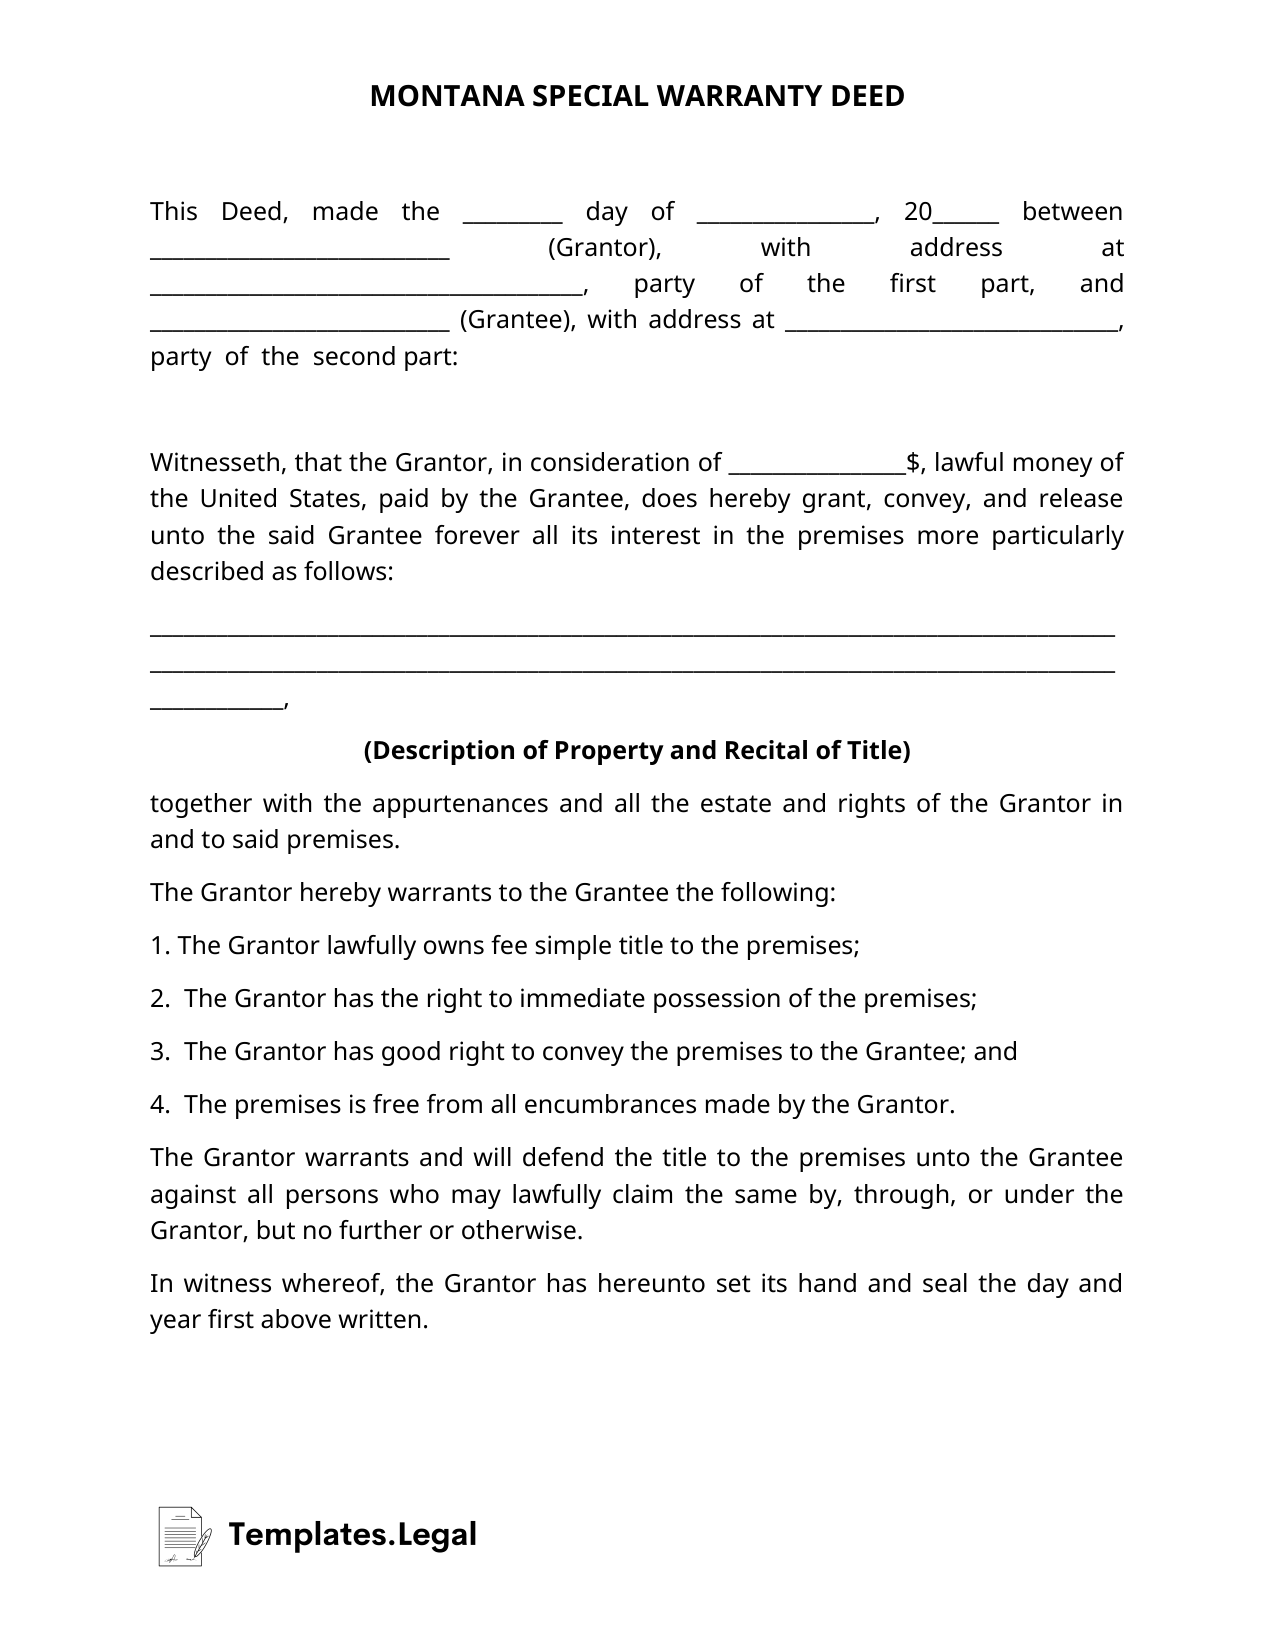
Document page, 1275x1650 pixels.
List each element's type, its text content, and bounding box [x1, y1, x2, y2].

text The Grantor hereby warrants to the Grantee the following: [150, 875, 1125, 909]
text 4. The premises is free from all encumbrances made by the Grantor. [150, 1087, 1125, 1121]
text This Deed, made the _________ day of ________________, 20______ between ___________________________ (Grantor), with address at _______________________________________, party of the first part, and ___________________________ (Grantee), with address at ______________________________, party of the second part: [150, 193, 1125, 373]
text __________________________________________________________________________________________________________________________________________________________________________________________, [150, 607, 1125, 713]
text In witness whereof, the Grantor has hereunto set its hand and seal the day and year first above written. [150, 1266, 1125, 1336]
text together with the appurtenances and all the estate and rights of the Grantor in and to said premises. [150, 785, 1125, 856]
text 3. The Grantor has good right to convey the premises to the Grantee; and [150, 1034, 1125, 1068]
text MONTANA SPECIAL WARRANTY DEED [150, 75, 1125, 115]
text The Grantor warrants and will defend the title to the premises unto the Grantee against all persons who may lawfully claim the same by, through, or under the Grantor, but no further or otherwise. [150, 1140, 1125, 1247]
text 2. The Grantor has the right to immediate possession of the premises; [150, 981, 1125, 1015]
text 1. The Grantor lawfully owns fee simple title to the premises; [150, 928, 1125, 962]
text Witnesseth, that the Grantor, in consideration of ________________$, lawful money of the United States, paid by the Grantee, does hereby grant, convey, and release unto the said Grantee forever all its interest in the premises more particularly described as follows: [150, 444, 1125, 588]
text (Description of Property and Recital of Title) [150, 732, 1125, 766]
